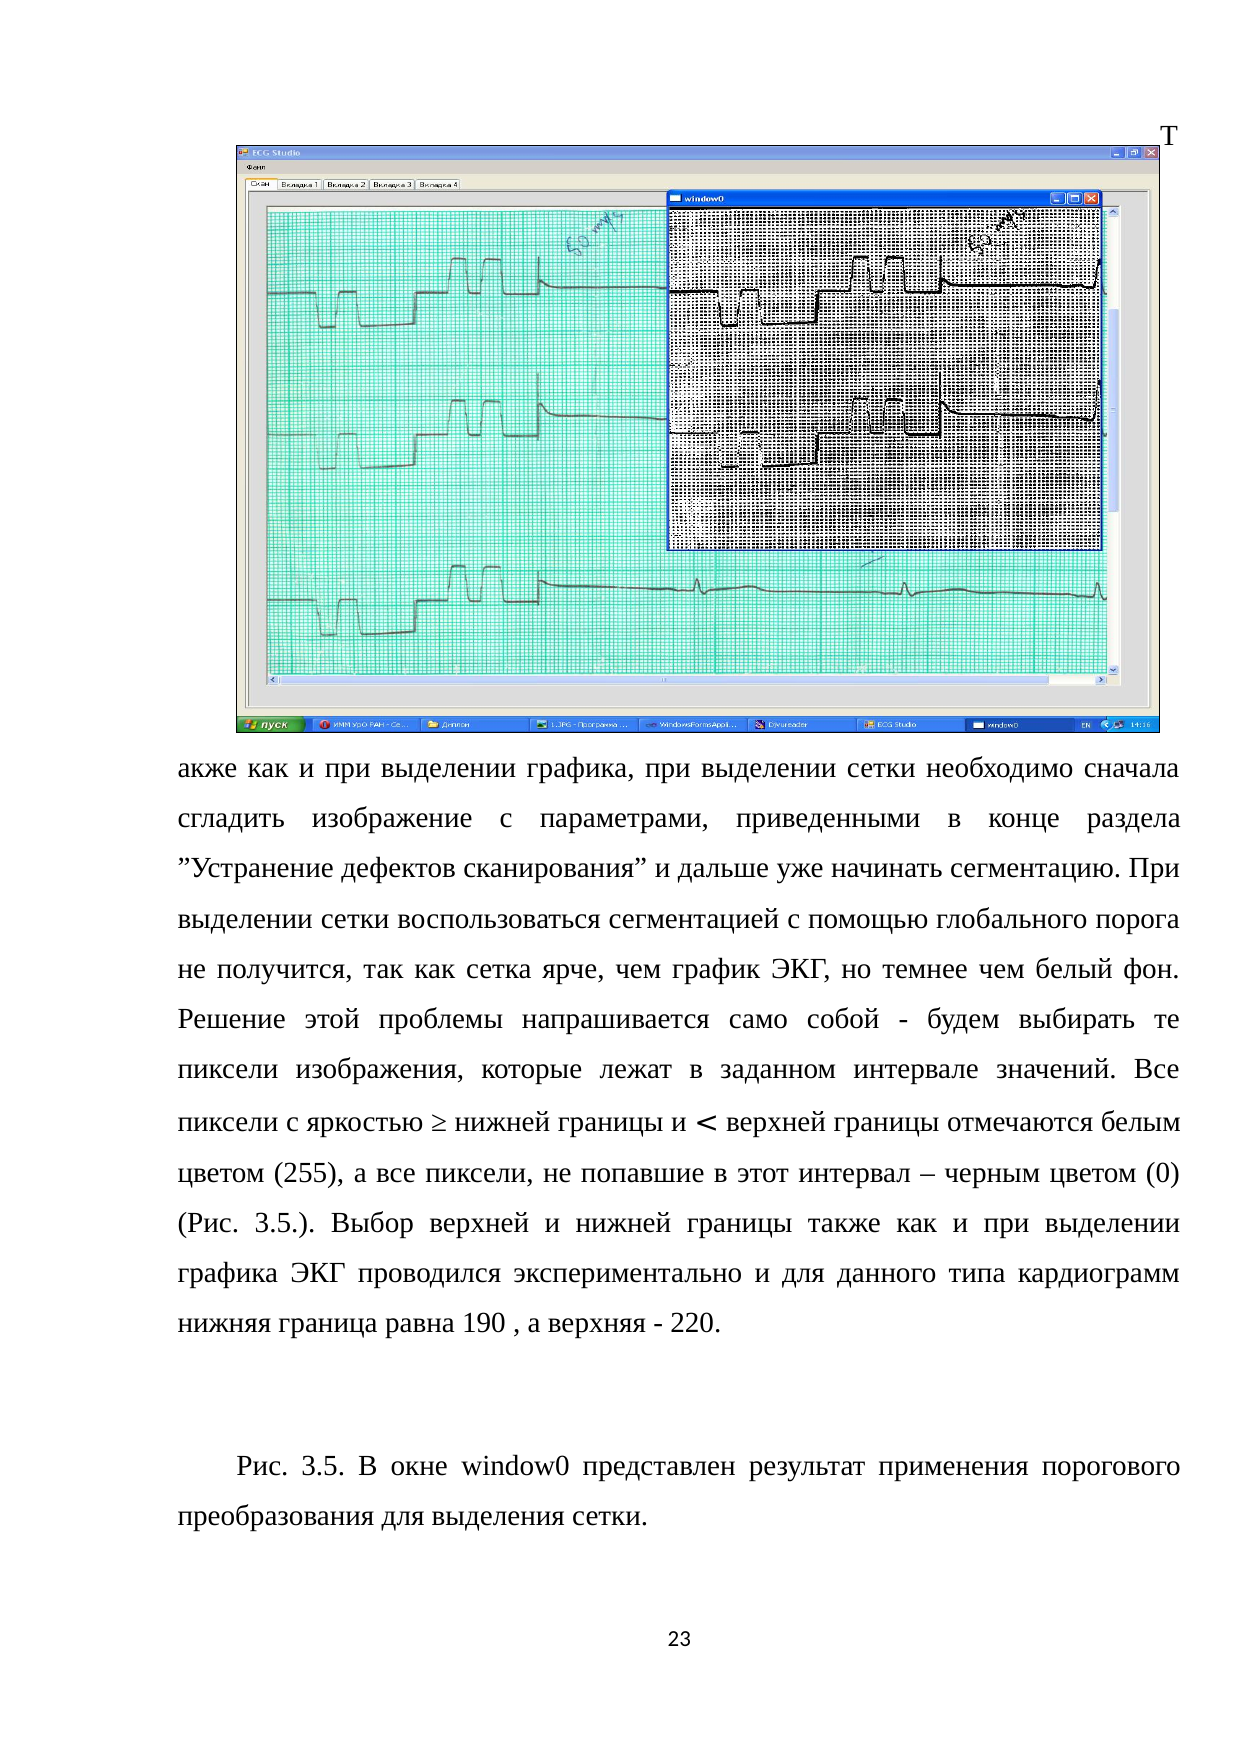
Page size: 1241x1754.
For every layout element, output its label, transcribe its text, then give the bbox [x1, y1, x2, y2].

text Также как и при выделении графика, при выделении сетки необходимо сначала сгладить изображение с параметрами, приведенными в конце раздела ”Устранение дефектов сканирования” и дальше уже начинать сегментацию. При выделении сетки воспользоваться сегментацией с помощью глобального порога не получится, так как сетка ярче, чем график ЭКГ, но темнее чем белый фон. Решение этой проблемы напрашивается само собой - будем выбирать те пиксели изображения, которые лежат в заданном интервале значений. Все пиксели с яркостью ≥ нижней границы и < верхней границы отмечаются белым цветом (255), а все пиксели, не попавшие в этот интервал – черным цветом (0) (Рис. 3.5.). Выбор верхней и нижней границы также как и при выделении графика ЭКГ проводился экспериментально и для данного типа кардиограмм нижняя граница равна 190 , а верхняя - 220. [177, 118, 1181, 1339]
picture [237, 146, 1159, 732]
text Рис. 3.5. В окне window0 представлен результат применения порогового преобразования для выделения сетки. [177, 1448, 1181, 1532]
